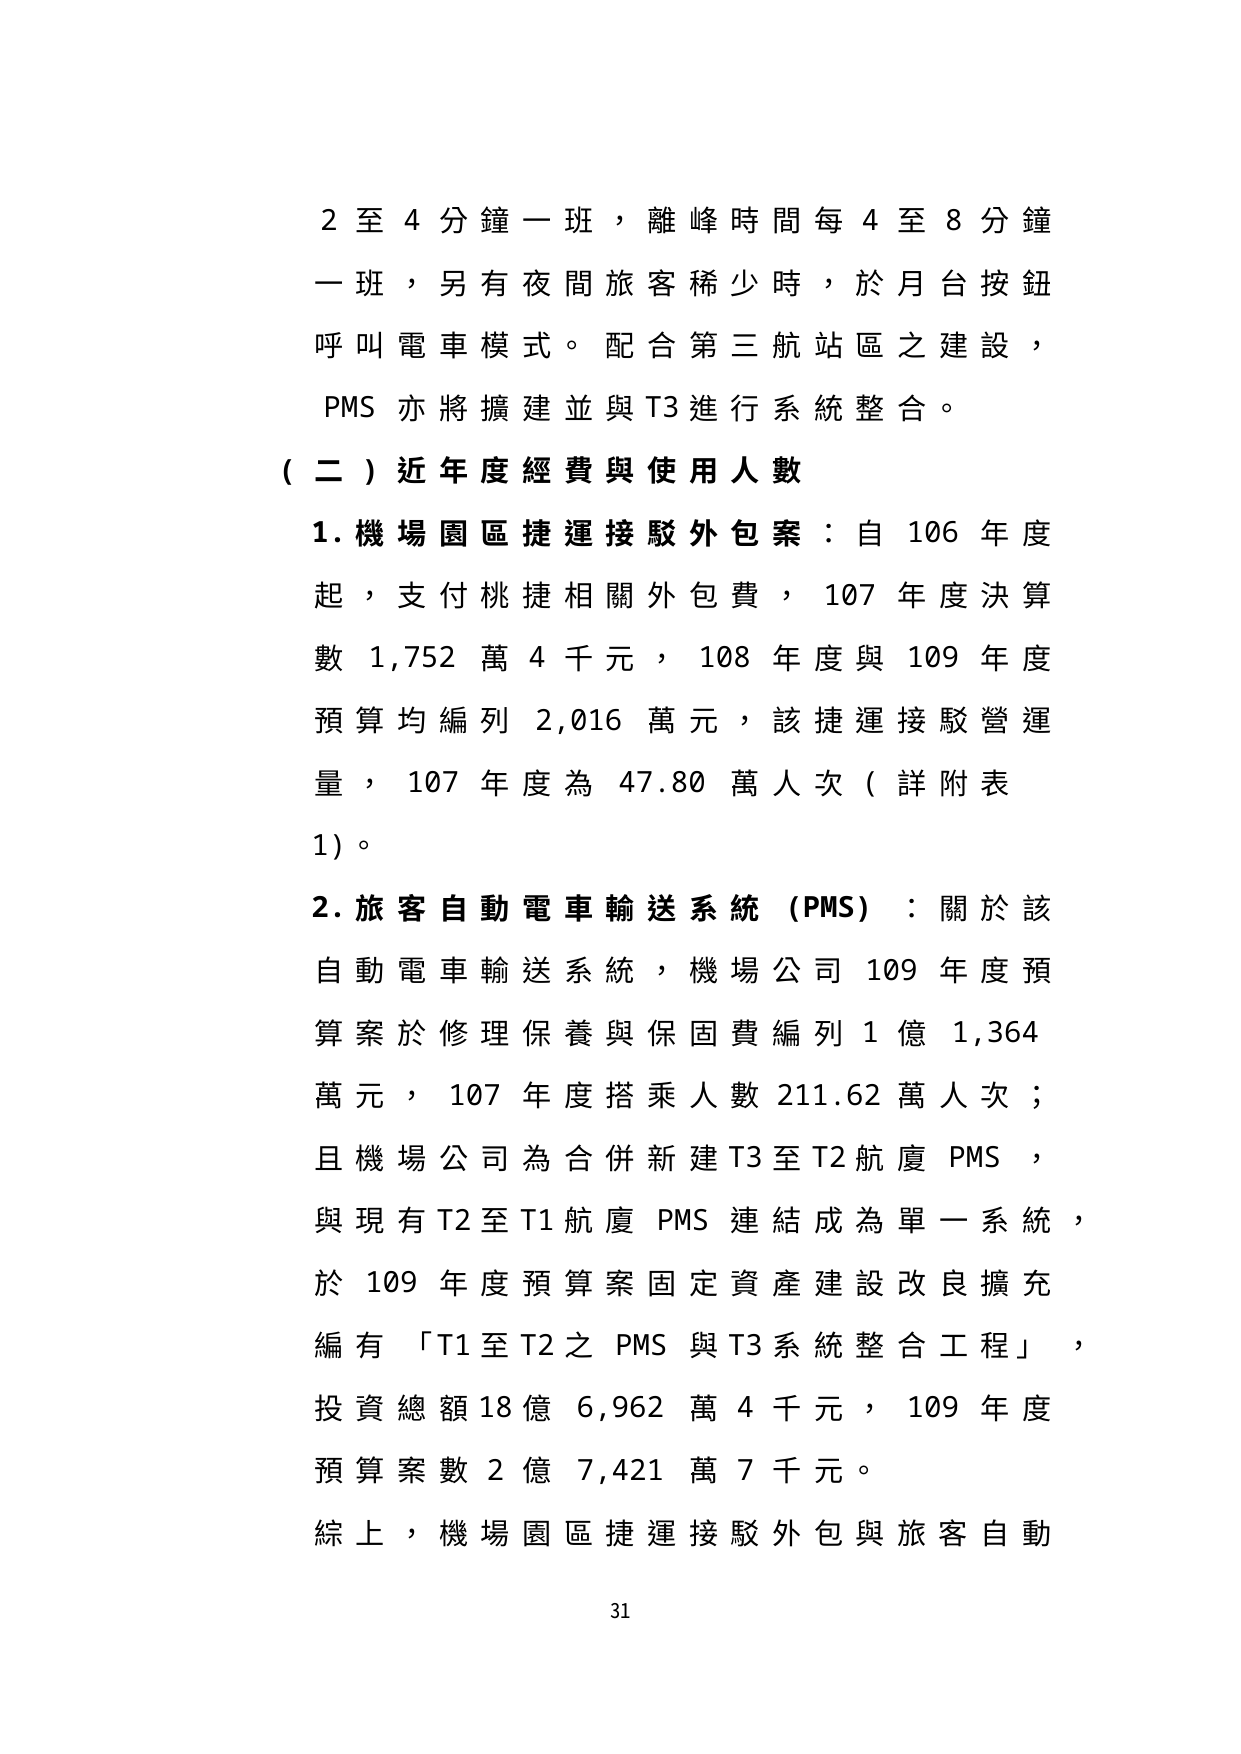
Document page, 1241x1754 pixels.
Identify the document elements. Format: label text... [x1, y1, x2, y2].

text 2至4分鐘一班，離峰時間每4至8分鐘一班，另有夜間旅客稀少時，於月台按鈕呼叫電車模式。配合第三航站區之建設，PMS亦將擴建並與T3進行系統整合。 [271, 177, 1058, 427]
text 1.機場園區捷運接駁外包案：自106年度起，支付桃捷相關外包費，107年度決算數1,752萬4千元，108年度與109年度預算均編列2,016萬元，該捷運接駁營運量，107年度為47.80萬人次(詳附表1)。 [271, 490, 1058, 865]
text 綜上，機場園區捷運接駁外包與旅客自動 [242, 1490, 1058, 1552]
text 2.旅客自動電車輸送系統(PMS)：關於該自動電車輸送系統，機場公司109年度預算案於修理保養與保固費編列1億1,364萬元，107年度搭乘人數211.62萬人次；且機場公司為合併新建T3至T2航廈PMS，與現有T2至T1航廈PMS連結成為單一系統，於109年度預算案固定資產建設改良擴充編有「T1至T2之PMS與T3系統整合工程」，投資總額18億6,962萬4千元，109年度預算案數2億7,421萬7千元。 [271, 865, 1058, 1490]
text (二)近年度經費與使用人數 [242, 427, 1058, 490]
